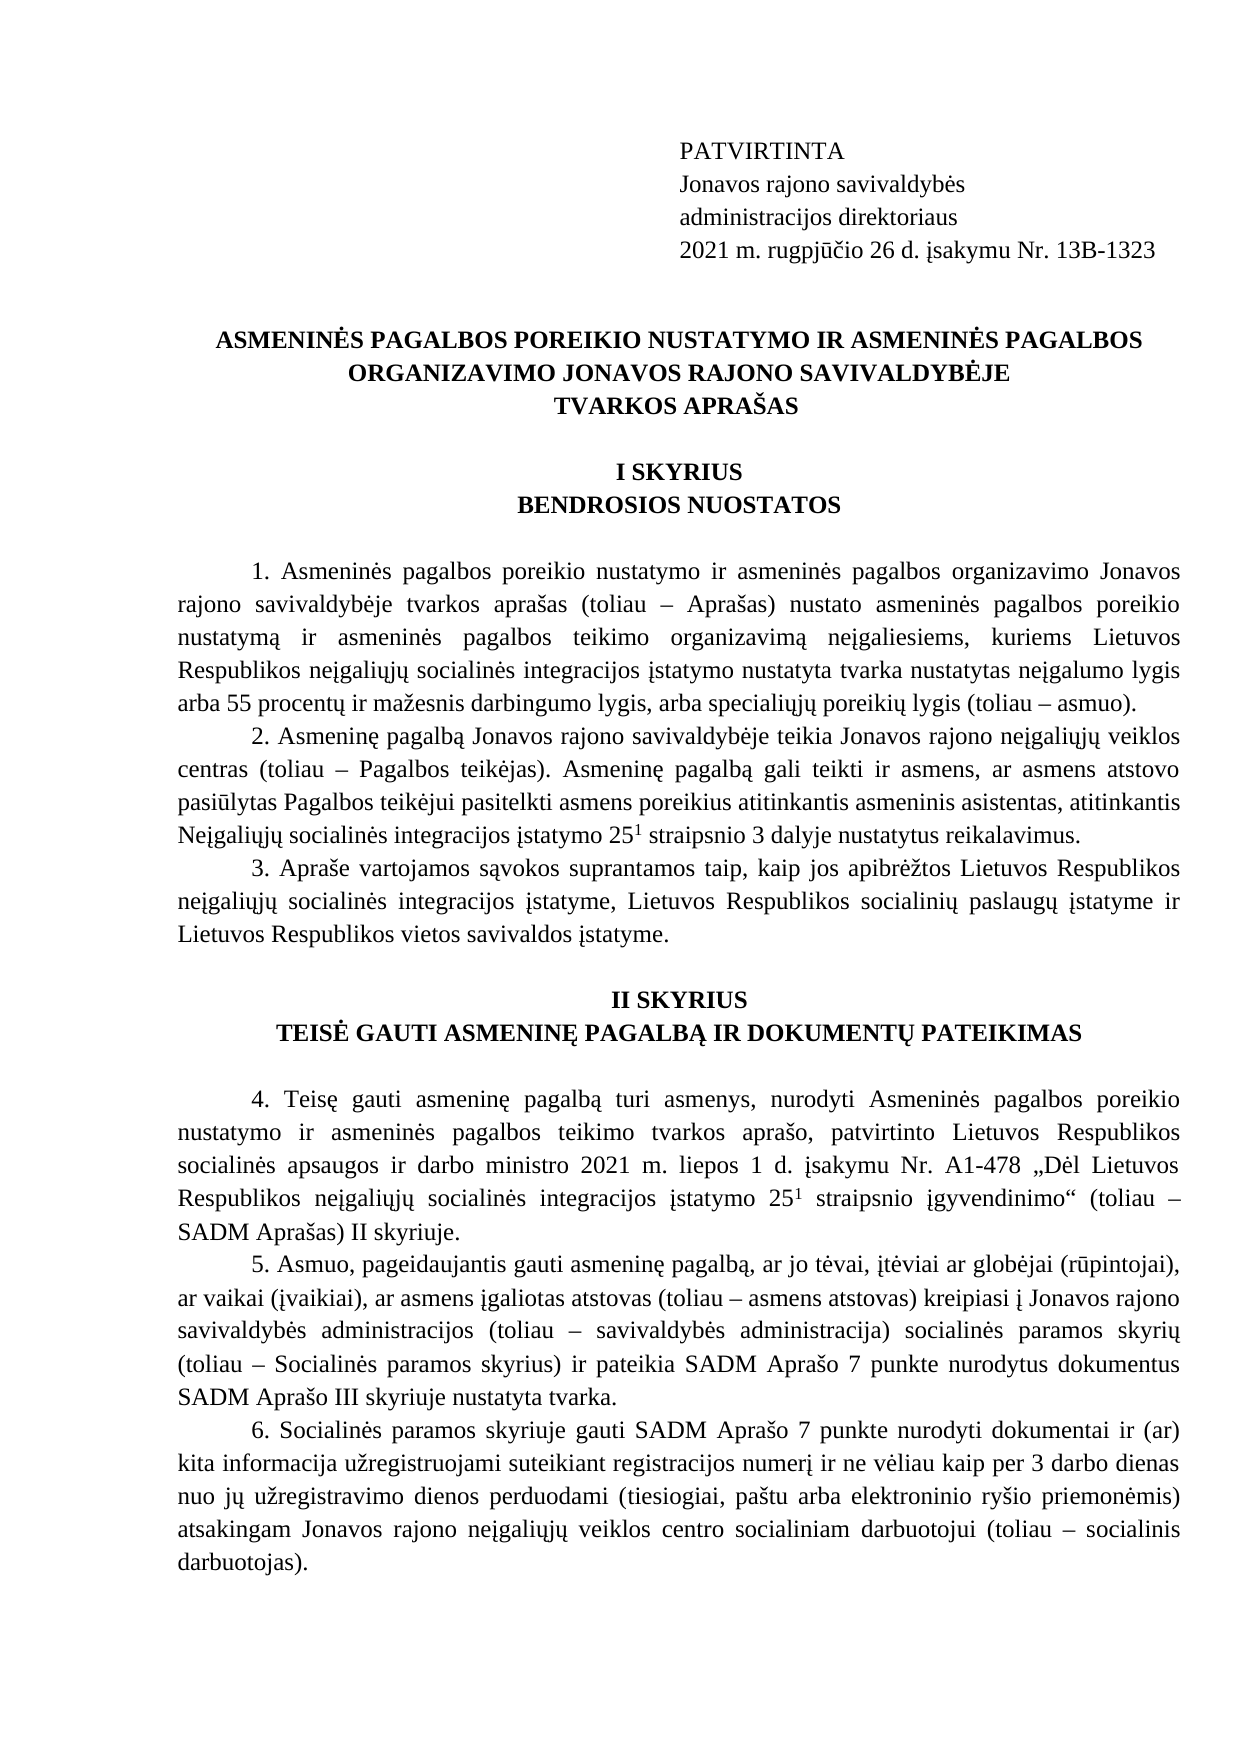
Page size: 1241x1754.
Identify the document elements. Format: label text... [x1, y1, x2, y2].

text BENDROSIOS NUOSTATOS [177, 490, 1181, 519]
text I SKYRIUS [177, 457, 1181, 486]
text 6. Socialinės paramos skyriuje gauti SADM Aprašo 7 punkte nurodyti dokumentai ir (ar) kita informacija užregistruojami suteikiant registracijos numerį ir ne vėliau kaip per 3 darbo dienas nuo jų užregistravimo dienos perduodami (tiesiogiai, paštu arba elektroninio ryšio priemonėmis) atsakingam Jonavos rajono neįgaliųjų veiklos centro socialiniam darbuotojui (toliau – socialinis darbuotojas). [177, 1415, 1181, 1576]
text TVARKOS APRAŠAS [177, 391, 1181, 420]
text administracijos direktoriaus [177, 202, 1181, 231]
text TEISĖ GAUTI ASMENINĘ PAGALBĄ IR DOKUMENTŲ PATEIKIMAS [177, 1018, 1181, 1047]
text 1. Asmeninės pagalbos poreikio nustatymo ir asmeninės pagalbos organizavimo Jonavos rajono savivaldybėje tvarkos aprašas (toliau – Aprašas) nustato asmeninės pagalbos poreikio nustatymą ir asmeninės pagalbos teikimo organizavimą neįgaliesiems, kuriems Lietuvos Respublikos neįgaliųjų socialinės integracijos įstatymo nustatyta tvarka nustatytas neįgalumo lygis arba 55 procentų ir mažesnis darbingumo lygis, arba specialiųjų poreikių lygis (toliau – asmuo). [177, 556, 1181, 717]
text II SKYRIUS [177, 985, 1181, 1014]
text 5. Asmuo, pageidaujantis gauti asmeninę pagalbą, ar jo tėvai, įtėviai ar globėjai (rūpintojai), ar vaikai (įvaikiai), ar asmens įgaliotas atstovas (toliau – asmens atstovas) kreipiasi į Jonavos rajono savivaldybės administracijos (toliau – savivaldybės administracija) socialinės paramos skyrių (toliau ‒ Socialinės paramos skyrius) ir pateikia SADM Aprašo 7 punkte nurodytus dokumentus SADM Aprašo III skyriuje nustatyta tvarka. [177, 1249, 1181, 1410]
text 3. Apraše vartojamos sąvokos suprantamos taip, kaip jos apibrėžtos Lietuvos Respublikos neįgaliųjų socialinės integracijos įstatyme, Lietuvos Respublikos socialinių paslaugų įstatyme ir Lietuvos Respublikos vietos savivaldos įstatyme. [177, 853, 1181, 948]
text Jonavos rajono savivaldybės [177, 169, 1181, 198]
text 4. Teisę gauti asmeninę pagalbą turi asmenys, nurodyti Asmeninės pagalbos poreikio nustatymo ir asmeninės pagalbos teikimo tvarkos aprašo, patvirtinto Lietuvos Respublikos socialinės apsaugos ir darbo ministro 2021 m. liepos 1 d. įsakymu Nr. A1-478 „Dėl Lietuvos Respublikos neįgaliųjų socialinės integracijos įstatymo 251 straipsnio įgyvendinimo“ (toliau ‒ SADM Aprašas) II skyriuje. [177, 1084, 1181, 1245]
text ASMENINĖS PAGALBOS POREIKIO NUSTATYMO IR ASMENINĖS PAGALBOS ORGANIZAVIMO JONAVOS RAJONO SAVIVALDYBĖJE [177, 325, 1181, 387]
text 2021 m. rugpjūčio 26 d. įsakymu Nr. 13B-1323 [177, 235, 1181, 264]
text 2. Asmeninę pagalbą Jonavos rajono savivaldybėje teikia Jonavos rajono neįgaliųjų veiklos centras (toliau – Pagalbos teikėjas). Asmeninę pagalbą gali teikti ir asmens, ar asmens atstovo pasiūlytas Pagalbos teikėjui pasitelkti asmens poreikius atitinkantis asmeninis asistentas, atitinkantis Neįgaliųjų socialinės integracijos įstatymo 251 straipsnio 3 dalyje nustatytus reikalavimus. [177, 721, 1181, 849]
text PATVIRTINTA [177, 136, 1181, 164]
